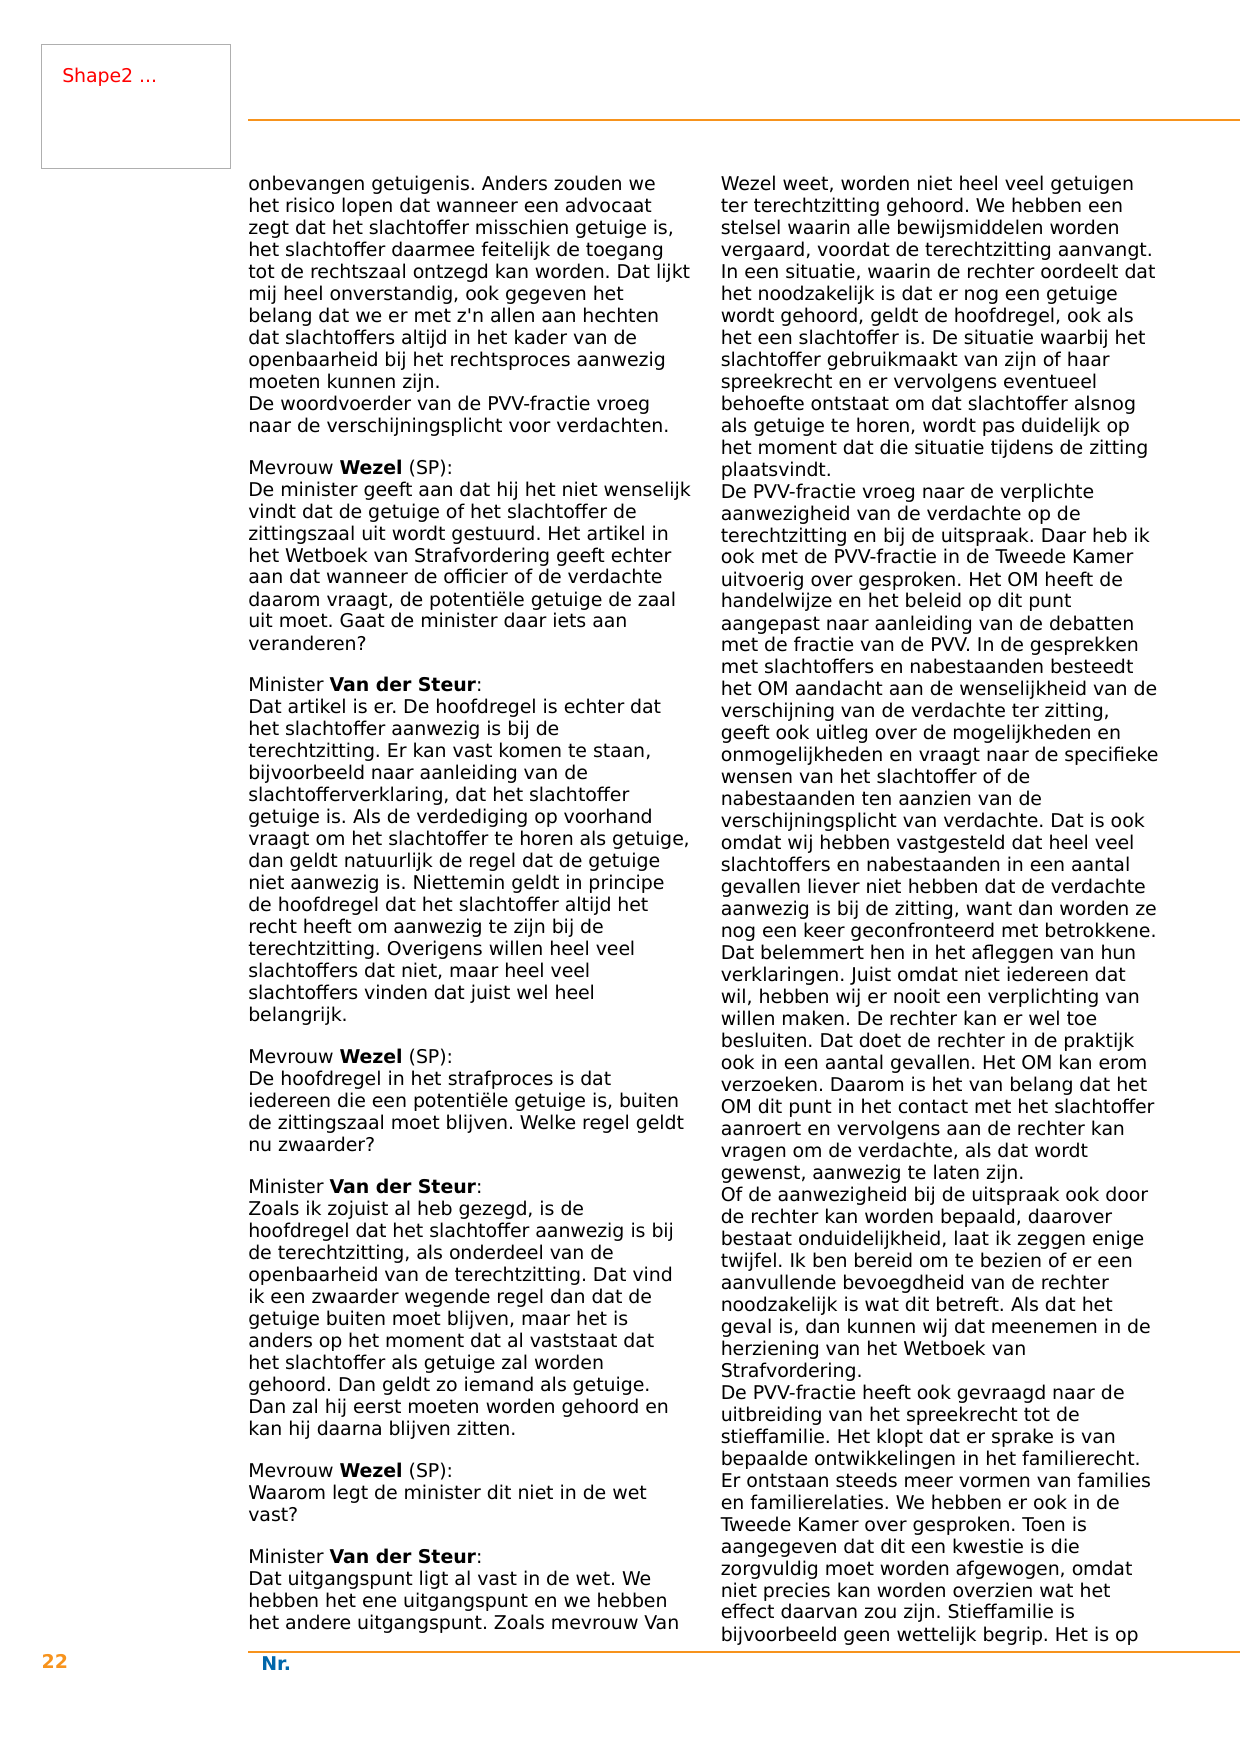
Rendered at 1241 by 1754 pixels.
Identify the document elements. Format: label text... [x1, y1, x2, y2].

text De woordvoerder van de PVV-fractie vroeg naar de verschijningsplicht voor verdachten. [248, 393, 691, 437]
text Waarom legt de minister dit niet in de wet vast? [248, 1482, 691, 1526]
text onbevangen getuigenis. Anders zouden we het risico lopen dat wanneer een advocaat zegt dat het slachtoffer misschien getuige is, het slachtoffer daarmee feitelijk de toegang tot de rechtszaal ontzegd kan worden. Dat lijkt mij heel onverstandig, ook gegeven het belang dat we er met z'n allen aan hechten dat slachtoffers altijd in het kader van de openbaarheid bij het rechtsproces aanwezig moeten kunnen zijn. [248, 173, 691, 393]
text Minister Van der Steur: [248, 674, 691, 696]
text Minister Van der Steur: [248, 1176, 691, 1198]
text Mevrouw Wezel (SP): [248, 457, 691, 478]
text Minister Van der Steur: [248, 1546, 691, 1568]
text De PVV-fractie heeft ook gevraagd naar de uitbreiding van het spreekrecht tot de stieffamilie. Het klopt dat er sprake is van bepaalde ontwikkelingen in het familierecht. Er ontstaan steeds meer vormen van families en familierelaties. We hebben er ook in de Tweede Kamer over gesproken. Toen is aangegeven dat dit een kwestie is die zorgvuldig moet worden afgewogen, omdat niet precies kan worden overzien wat het effect daarvan zou zijn. Stieffamilie is bijvoorbeeld geen wettelijk begrip. Het is op [721, 1382, 1163, 1645]
text Mevrouw Wezel (SP): [248, 1046, 691, 1068]
text Zoals ik zojuist al heb gezegd, is de hoofdregel dat het slachtoffer aanwezig is bij de terechtzitting, als onderdeel van de openbaarheid van de terechtzitting. Dat vind ik een zwaarder wegende regel dan dat de getuige buiten moet blijven, maar het is anders op het moment dat al vaststaat dat het slachtoffer als getuige zal worden gehoord. Dan geldt zo iemand als getuige. Dan zal hij eerst moeten worden gehoord en kan hij daarna blijven zitten. [248, 1198, 691, 1440]
text De hoofdregel in het strafproces is dat iedereen die een potentiële getuige is, buiten de zittingszaal moet blijven. Welke regel geldt nu zwaarder? [248, 1068, 691, 1156]
text Dat artikel is er. De hoofdregel is echter dat het slachtoffer aanwezig is bij de terechtzitting. Er kan vast komen te staan, bijvoorbeeld naar aanleiding van de slachtofferverklaring, dat het slachtoffer getuige is. Als de verdediging op voorhand vraagt om het slachtoffer te horen als getuige, dan geldt natuurlijk de regel dat de getuige niet aanwezig is. Niettemin geldt in principe de hoofdregel dat het slachtoffer altijd het recht heeft om aanwezig te zijn bij de terechtzitting. Overigens willen heel veel slachtoffers dat niet, maar heel veel slachtoffers vinden dat juist wel heel belangrijk. [248, 696, 691, 1026]
text Mevrouw Wezel (SP): [248, 1460, 691, 1482]
text Dat uitgangspunt ligt al vast in de wet. We hebben het ene uitgangspunt en we hebben het andere uitgangspunt. Zoals mevrouw Van [248, 1568, 691, 1633]
text Of de aanwezigheid bij de uitspraak ook door de rechter kan worden bepaald, daarover bestaat onduidelijkheid, laat ik zeggen enige twijfel. Ik ben bereid om te bezien of er een aanvullende bevoegdheid van de rechter noodzakelijk is wat dit betreft. Als dat het geval is, dan kunnen wij dat meenemen in de herziening van het Wetboek van Strafvordering. [721, 1184, 1163, 1382]
text De PVV-fractie vroeg naar de verplichte aanwezigheid van de verdachte op de terechtzitting en bij de uitspraak. Daar heb ik ook met de PVV-fractie in de Tweede Kamer uitvoerig over gesproken. Het OM heeft de handelwijze en het beleid op dit punt aangepast naar aanleiding van de debatten met de fractie van de PVV. In de gesprekken met slachtoffers en nabestaanden besteedt het OM aandacht aan de wenselijkheid van de verschijning van de verdachte ter zitting, geeft ook uitleg over de mogelijkheden en onmogelijkheden en vraagt naar de specifieke wensen van het slachtoffer of de nabestaanden ten aanzien van de verschijningsplicht van verdachte. Dat is ook omdat wij hebben vastgesteld dat heel veel slachtoffers en nabestaanden in een aantal gevallen liever niet hebben dat de verdachte aanwezig is bij de zitting, want dan worden ze nog een keer geconfronteerd met betrokkene. Dat belemmert hen in het afleggen van hun verklaringen. Juist omdat niet iedereen dat wil, hebben wij er nooit een verplichting van willen maken. De rechter kan er wel toe besluiten. Dat doet de rechter in de praktijk ook in een aantal gevallen. Het OM kan erom verzoeken. Daarom is het van belang dat het OM dit punt in het contact met het slachtoffer aanroert en vervolgens aan de rechter kan vragen om de verdachte, als dat wordt gewenst, aanwezig te laten zijn. [721, 481, 1163, 1184]
text Wezel weet, worden niet heel veel getuigen ter terechtzitting gehoord. We hebben een stelsel waarin alle bewijsmiddelen worden vergaard, voordat de terechtzitting aanvangt. In een situatie, waarin de rechter oordeelt dat het noodzakelijk is dat er nog een getuige wordt gehoord, geldt de hoofdregel, ook als het een slachtoffer is. De situatie waarbij het slachtoffer gebruikmaakt van zijn of haar spreekrecht en er vervolgens eventueel behoefte ontstaat om dat slachtoffer alsnog als getuige te horen, wordt pas duidelijk op het moment dat die situatie tijdens de zitting plaatsvindt. [721, 173, 1163, 481]
text De minister geeft aan dat hij het niet wenselijk vindt dat de getuige of het slachtoffer de zittingszaal uit wordt gestuurd. Het artikel in het Wetboek van Strafvordering geeft echter aan dat wanneer de officier of de verdachte daarom vraagt, de potentiële getuige de zaal uit moet. Gaat de minister daar iets aan veranderen? [248, 478, 691, 654]
